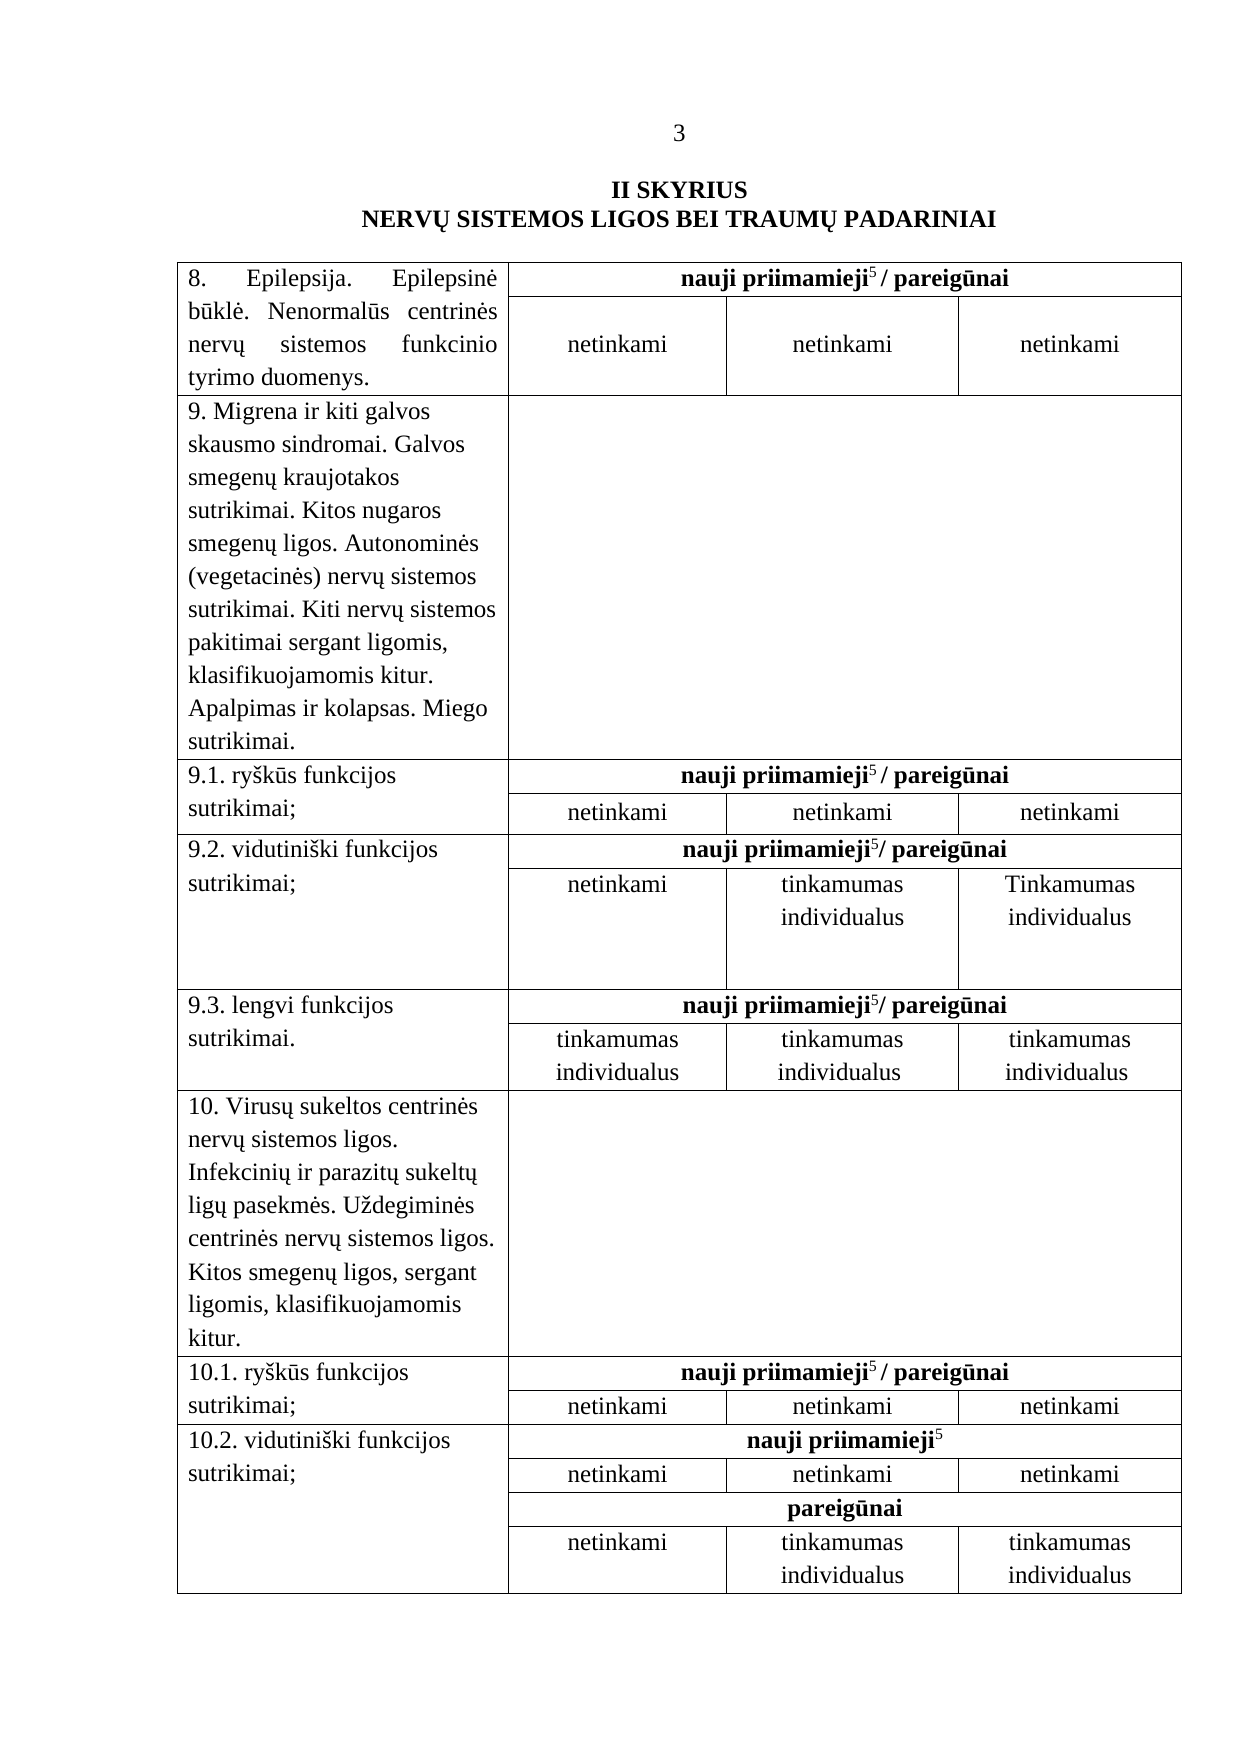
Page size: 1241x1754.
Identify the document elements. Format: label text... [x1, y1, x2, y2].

table_cell netinkami [509, 297, 726, 395]
table_cell netinkami [727, 1391, 958, 1424]
table_cell netinkami [959, 794, 1181, 833]
table_header nauji priimamieji5 / pareigūnai [509, 263, 1181, 296]
table_cell nauji priimamieji5 / pareigūnai [509, 1357, 1181, 1390]
table_cell netinkami [509, 1391, 726, 1424]
table_cell netinkami [509, 869, 726, 989]
table_cell 10.2. vidutiniški funkcijos sutrikimai; [178, 1425, 508, 1593]
table_cell pareigūnai [509, 1493, 1181, 1526]
table_cell 10. Virusų sukeltos centrinės nervų sistemos ligos. Infekcinių ir parazitų sukeltų ligų pasekmės. Uždegiminės centrinės nervų sistemos ligos. Kitos smegenų ligos, sergant ligomis, klasifikuojamomis kitur. [178, 1091, 508, 1356]
text NERVŲ SISTEMOS LIGOS BEI TRAUMŲ PADARINIAI [177, 204, 1181, 233]
table_cell tinkamumas individualus [727, 869, 958, 989]
table_cell netinkami [727, 1459, 958, 1492]
table_header 8. Epilepsija. Epilepsinė būklė. Nenormalūs centrinės nervų sistemos funkcinio tyrimo duomenys. [178, 263, 508, 395]
table_cell nauji priimamieji5/ pareigūnai [509, 835, 1181, 868]
table_cell tinkamumas individualus [727, 1024, 958, 1090]
table_cell tinkamumas individualus [959, 1527, 1181, 1593]
table_cell netinkami [727, 297, 958, 395]
table_cell 9.2. vidutiniški funkcijos sutrikimai; [178, 835, 508, 989]
table_cell tinkamumas individualus [959, 1024, 1181, 1090]
table_cell 9.3. lengvi funkcijos sutrikimai. [178, 990, 508, 1090]
table_cell netinkami [959, 1391, 1181, 1424]
table_cell netinkami [959, 297, 1181, 395]
table_cell 9.1. ryškūs funkcijos sutrikimai; [178, 760, 508, 833]
table_cell nauji priimamieji5 [509, 1425, 1181, 1458]
text II SKYRIUS [177, 176, 1181, 204]
table_cell netinkami [959, 1459, 1181, 1492]
table_cell netinkami [509, 1527, 726, 1593]
table_cell nauji priimamieji5/ pareigūnai [509, 990, 1181, 1023]
table_cell Tinkamumas individualus [959, 869, 1181, 989]
table_cell [509, 1091, 1181, 1356]
table_cell tinkamumas individualus [727, 1527, 958, 1593]
table_cell 9. Migrena ir kiti galvos skausmo sindromai. Galvos smegenų kraujotakos sutrikimai. Kitos nugaros smegenų ligos. Autonominės (vegetacinės) nervų sistemos sutrikimai. Kiti nervų sistemos pakitimai sergant ligomis, klasifikuojamomis kitur. Apalpimas ir kolapsas. Miego sutrikimai. [178, 396, 508, 759]
table_cell [509, 396, 1181, 759]
table_cell netinkami [727, 794, 958, 833]
table_cell nauji priimamieji5 / pareigūnai [509, 760, 1181, 793]
table_cell 10.1. ryškūs funkcijos sutrikimai; [178, 1357, 508, 1424]
table_cell tinkamumas individualus [509, 1024, 726, 1090]
table_cell netinkami [509, 794, 726, 833]
table_cell netinkami [509, 1459, 726, 1492]
